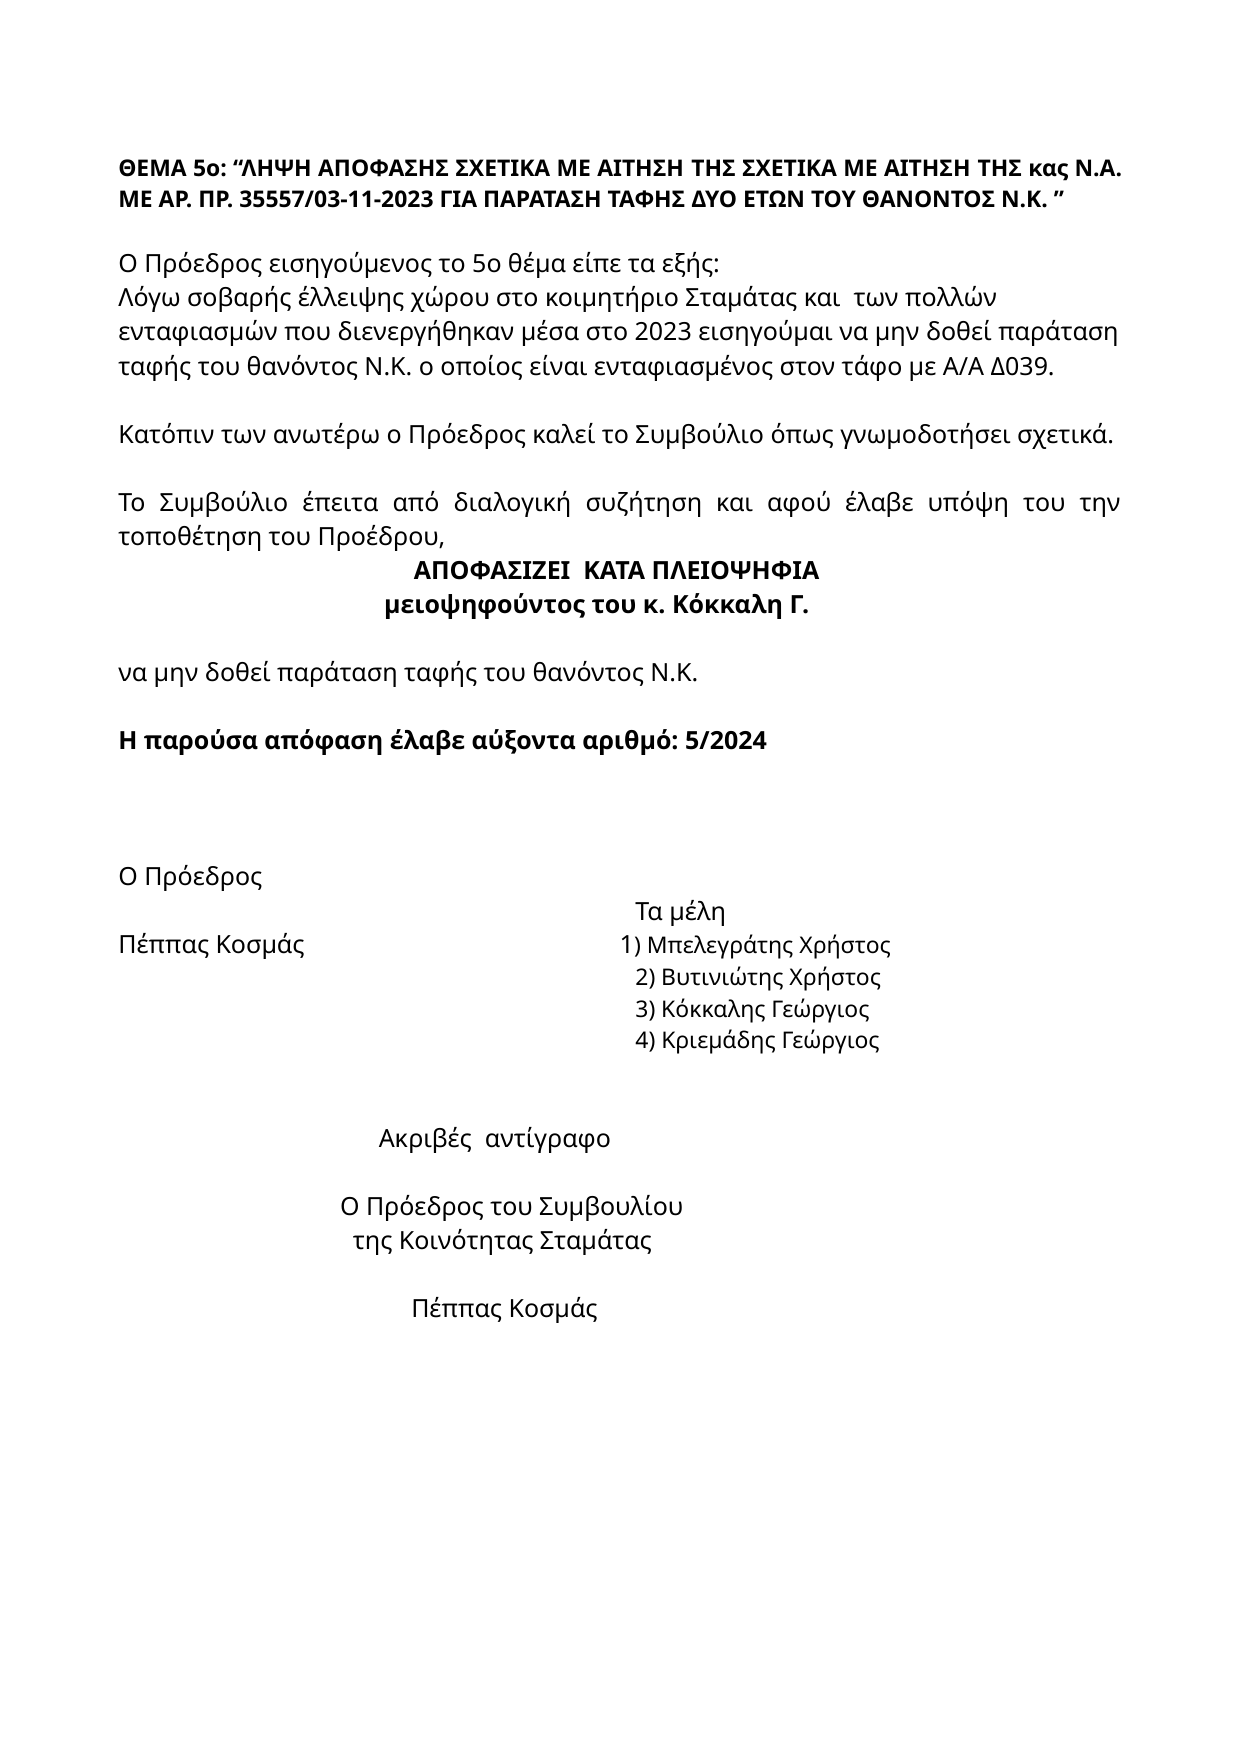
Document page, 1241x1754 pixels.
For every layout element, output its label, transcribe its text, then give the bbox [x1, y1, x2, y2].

text 2) Βυτινιώτης Χρήστος [118, 961, 1122, 992]
text Πέππας Κοσμάς 1) Μπελεγράτης Χρήστος [118, 927, 1122, 961]
text της Κοινότητας Σταμάτας [118, 1222, 1122, 1257]
text 3) Κόκκαλης Γεώργιος [118, 992, 1122, 1024]
text Το Συμβούλιο έπειτα από διαλογική συζήτηση και αφού έλαβε υπόψη του την τοποθέτηση του Προέδρου, [118, 484, 1122, 552]
text Ο Πρόεδρος εισηγούμενος το 5ο θέμα είπε τα εξής: [118, 246, 1122, 280]
text Τα μέλη [118, 893, 1122, 927]
text να μην δοθεί παράταση ταφής του θανόντος Ν.Κ. [118, 655, 1122, 689]
text μειοψηφούντος του κ. Κόκκαλη Γ. [118, 587, 1122, 621]
text Ο Πρόεδρος του Συμβουλίου [118, 1188, 1122, 1222]
text Ακριβές αντίγραφο [118, 1120, 1122, 1154]
text Ο Πρόεδρος [118, 859, 1122, 893]
text ΑΠΟΦΑΣΙΖΕΙ ΚΑΤΑ ΠΛΕΙΟΨΗΦΙΑ [118, 552, 1122, 587]
text 4) Κριεμάδης Γεώργιος [118, 1024, 1122, 1055]
text Λόγω σοβαρής έλλειψης χώρου στο κοιμητήριο Σταμάτας και των πολλών ενταφιασμών που διενεργήθηκαν μέσα στο 2023 εισηγούμαι να μην δοθεί παράταση ταφής του θανόντος Ν.Κ. ο οποίος είναι ενταφιασμένος στον τάφο με Α/Α Δ039. [118, 280, 1122, 382]
text Η παρούσα απόφαση έλαβε αύξοντα αριθμό: 5/2024 [118, 723, 1122, 757]
text ΘΕΜΑ 5ο: “ΛΗΨΗ ΑΠΟΦΑΣΗΣ ΣΧΕΤΙΚΑ ΜΕ ΑΙΤΗΣΗ ΤΗΣ ΣΧΕΤΙΚΑ ΜΕ ΑΙΤΗΣΗ ΤΗΣ κας Ν.Α. ΜΕ ΑΡ. ΠΡ. 35557/03-11-2023 ΓΙΑ ΠΑΡΑΤΑΣΗ ΤΑΦΗΣ ΔΥΟ ΕΤΩΝ ΤΟΥ ΘΑΝΟΝΤΟΣ Ν.Κ. ” [118, 152, 1122, 215]
text Κατόπιν των ανωτέρω ο Πρόεδρος καλεί το Συμβούλιο όπως γνωμοδοτήσει σχετικά. [118, 416, 1122, 450]
text Πέππας Κοσμάς [118, 1291, 1122, 1325]
